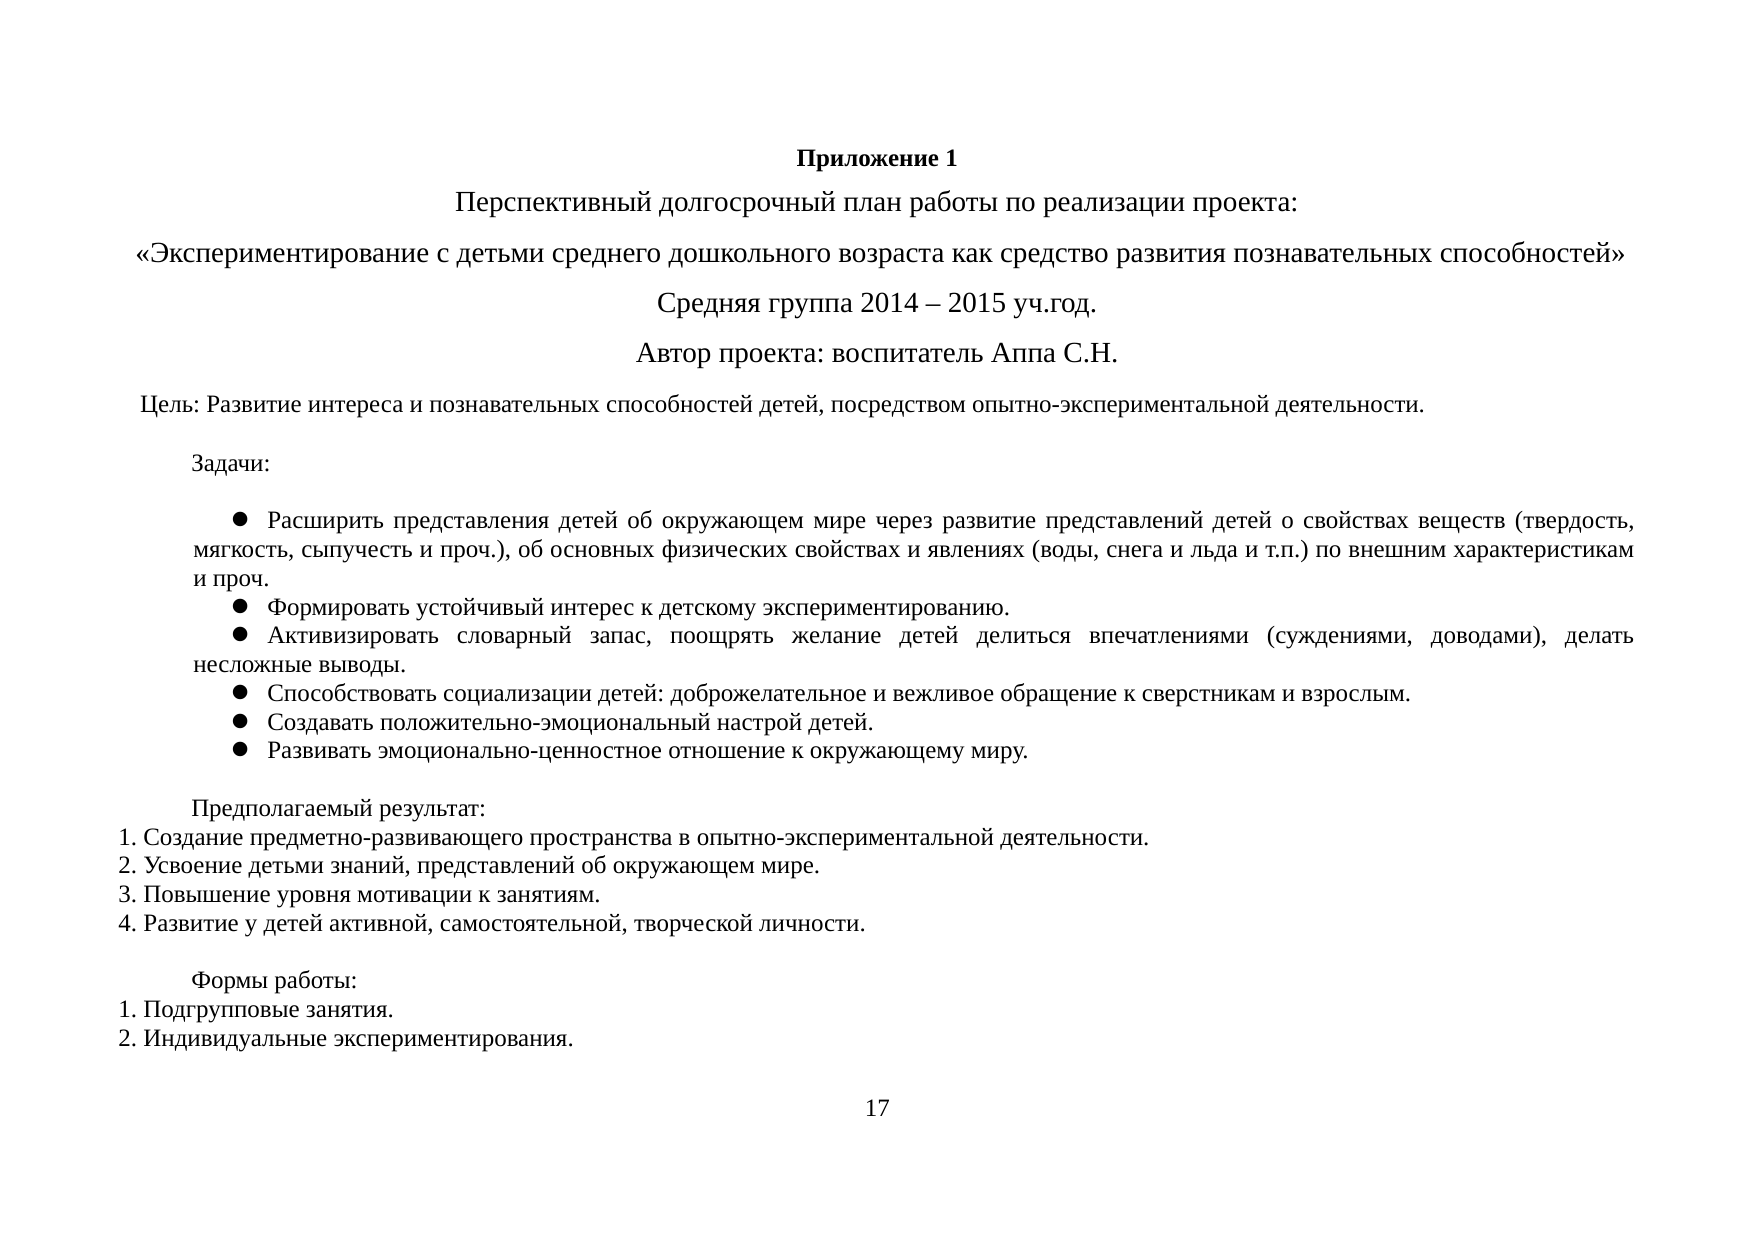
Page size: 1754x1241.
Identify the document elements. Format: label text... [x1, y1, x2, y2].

text 4. Развитие у детей активной, самостоятельной, творческой личности. [118, 908, 1636, 937]
text Задачи: [118, 448, 1636, 477]
text Цель: Развитие интереса и познавательных способностей детей, посредством опытно-экспериментальной деятельности. [118, 386, 1636, 419]
list Расширить представления детей об окружающем мире через развитие представлений детей о свойствах веществ (твердость, мягкость, сыпучесть и проч.), об основных физических свойствах и явлениях (воды, снега и льда и т.п.) по внешним характеристикам и проч. [193, 505, 1636, 592]
subtitle Приложение 1 [118, 143, 1636, 172]
list Создавать положительно-эмоциональный настрой детей. [193, 707, 1636, 735]
text 1. Создание предметно-развивающего пространства в опытно-экспериментальной деятельности. [118, 822, 1636, 850]
text Формы работы: [118, 965, 1636, 994]
list Формировать устойчивый интерес к детскому экспериментированию. [193, 592, 1636, 620]
list Активизировать словарный запас, поощрять желание детей делиться впечатлениями (суждениями, доводами), делать несложные выводы. [193, 620, 1636, 678]
text 2. Усвоение детьми знаний, представлений об окружающем мире. [118, 850, 1636, 879]
text 3. Повышение уровня мотивации к занятиям. [118, 879, 1636, 908]
text Перспективный долгосрочный план работы по реализации проекта: [118, 184, 1636, 218]
text 1. Подгрупповые занятия. [118, 994, 1636, 1023]
text Автор проекта: воспитатель Аппа С.Н. [118, 335, 1636, 369]
text Средняя группа 2014 – 2015 уч.год. [118, 285, 1636, 318]
list Способствовать социализации детей: доброжелательное и вежливое обращение к сверстникам и взрослым. [193, 678, 1636, 707]
list Развивать эмоционально-ценностное отношение к окружающему миру. [193, 735, 1636, 764]
text «Экспериментирование с детьми среднего дошкольного возраста как средство развития познавательных способностей» [118, 235, 1636, 268]
text Предполагаемый результат: [118, 793, 1636, 822]
text 2. Индивидуальные экспериментирования. [118, 1023, 1636, 1052]
